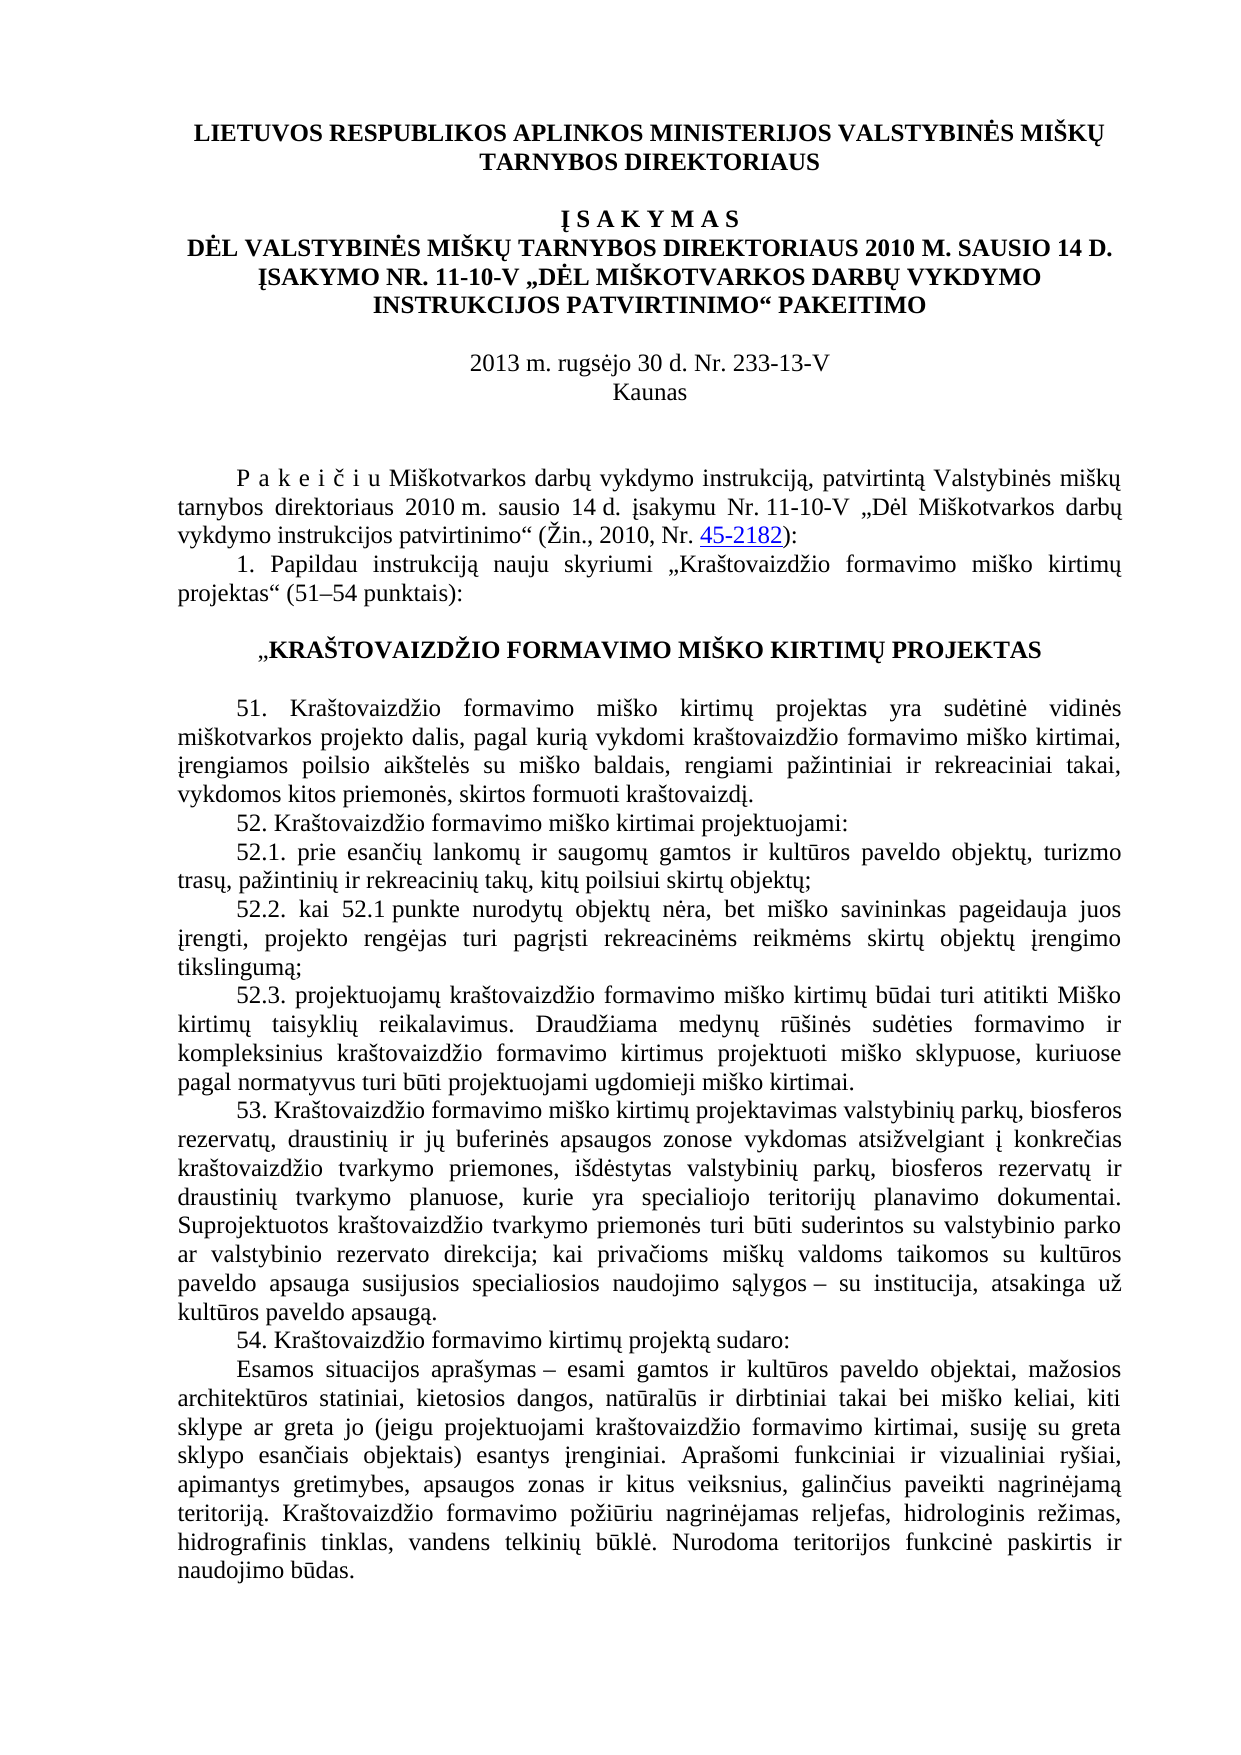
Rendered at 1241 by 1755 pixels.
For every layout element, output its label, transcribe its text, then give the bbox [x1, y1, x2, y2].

text 52.1. prie esančių lankomų ir saugomų gamtos ir kultūros paveldo objektų, turizmo trasų, pažintinių ir rekreacinių takų, kitų poilsiui skirtų objektų; [177, 837, 1122, 894]
text 53. Kraštovaizdžio formavimo miško kirtimų projektavimas valstybinių parkų, biosferos rezervatų, draustinių ir jų buferinės apsaugos zonose vykdomas atsižvelgiant į konkrečias kraštovaizdžio tvarkymo priemones, išdėstytas valstybinių parkų, biosferos rezervatų ir draustinių tvarkymo planuose, kurie yra specialiojo teritorijų planavimo dokumentai. Suprojektuotos kraštovaizdžio tvarkymo priemonės turi būti suderintos su valstybinio parko ar valstybinio rezervato direkcija; kai privačioms miškų valdoms taikomos su kultūros paveldo apsauga susijusios specialiosios naudojimo sąlygos – su institucija, atsakinga už kultūros paveldo apsaugą. [177, 1096, 1122, 1326]
text 54. Kraštovaizdžio formavimo kirtimų projektą sudaro: [177, 1326, 1122, 1354]
text P a k e i č i u Miškotvarkos darbų vykdymo instrukciją, patvirtintą Valstybinės miškų tarnybos direktoriaus 2010 m. sausio 14 d. įsakymu Nr. 11-10-V „Dėl Miškotvarkos darbų vykdymo instrukcijos patvirtinimo“ (Žin., 2010, Nr. 45-2182): [177, 463, 1122, 549]
text Į S A K Y M A S [177, 204, 1122, 233]
text 1. Papildau instrukciją nauju skyriumi „Kraštovaizdžio formavimo miško kirtimų projektas“ (51–54 punktais): [177, 549, 1122, 607]
text 51. Kraštovaizdžio formavimo miško kirtimų projektas yra sudėtinė vidinės miškotvarkos projekto dalis, pagal kurią vykdomi kraštovaizdžio formavimo miško kirtimai, įrengiamos poilsio aikštelės su miško baldais, rengiami pažintiniai ir rekreaciniai takai, vykdomos kitos priemonės, skirtos formuoti kraštovaizdį. [177, 693, 1122, 808]
text „KRAŠTOVAIZDŽIO FORMAVIMO MIŠKO KIRTIMŲ PROJEKTAS [177, 636, 1122, 664]
text Kaunas [177, 377, 1122, 406]
text 52. Kraštovaizdžio formavimo miško kirtimai projektuojami: [177, 808, 1122, 837]
text 2013 m. rugsėjo 30 d. Nr. 233-13-V [177, 348, 1122, 377]
text 52.3. projektuojamų kraštovaizdžio formavimo miško kirtimų būdai turi atitikti Miško kirtimų taisyklių reikalavimus. Draudžiama medynų rūšinės sudėties formavimo ir kompleksinius kraštovaizdžio formavimo kirtimus projektuoti miško sklypuose, kuriuose pagal normatyvus turi būti projektuojami ugdomieji miško kirtimai. [177, 981, 1122, 1096]
text 52.2. kai 52.1 punkte nurodytų objektų nėra, bet miško savininkas pageidauja juos įrengti, projekto rengėjas turi pagrįsti rekreacinėms reikmėms skirtų objektų įrengimo tikslingumą; [177, 894, 1122, 981]
text Esamos situacijos aprašymas – esami gamtos ir kultūros paveldo objektai, mažosios architektūros statiniai, kietosios dangos, natūralūs ir dirbtiniai takai bei miško keliai, kiti sklype ar greta jo (jeigu projektuojami kraštovaizdžio formavimo kirtimai, susiję su greta sklypo esančiais objektais) esantys įrenginiai. Aprašomi funkciniai ir vizualiniai ryšiai, apimantys gretimybes, apsaugos zonas ir kitus veiksnius, galinčius paveikti nagrinėjamą teritoriją. Kraštovaizdžio formavimo požiūriu nagrinėjamas reljefas, hidrologinis režimas, hidrografinis tinklas, vandens telkinių būklė. Nurodoma teritorijos funkcinė paskirtis ir naudojimo būdas. [177, 1354, 1122, 1584]
text LIETUVOS RESPUBLIKOS APLINKOS MINISTERIJOS VALSTYBINĖS MIŠKŲ TARNYBOS DIREKTORIAUS [177, 118, 1122, 176]
text DĖL VALSTYBINĖS MIŠKŲ TARNYBOS DIREKTORIAUS 2010 M. SAUSIO 14 D. ĮSAKYMO Nr. 11-10-V „DĖL MIŠKOTVARKOS DARBŲ VYKDYMO INSTRUKCIJOS PATVIRTINIMO“ PAKEITIMO [177, 233, 1122, 319]
